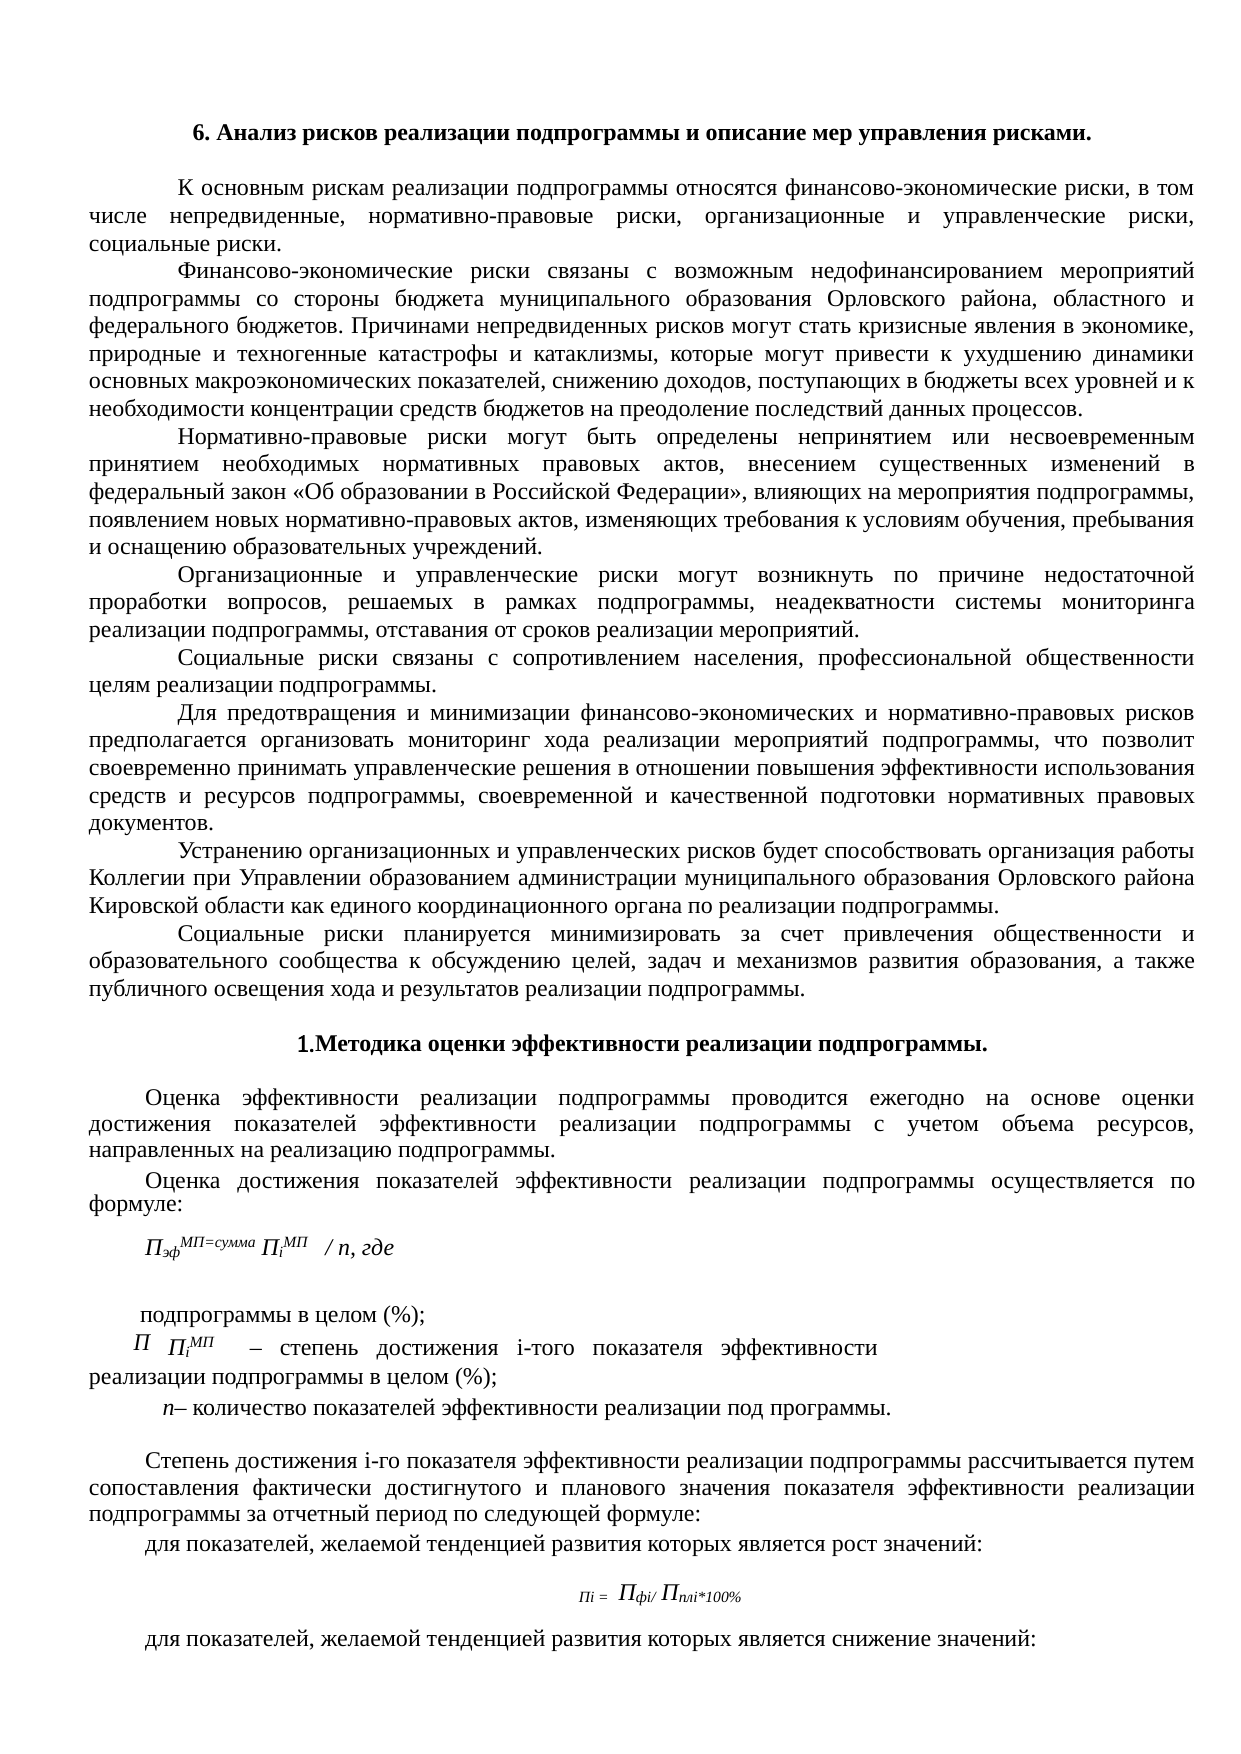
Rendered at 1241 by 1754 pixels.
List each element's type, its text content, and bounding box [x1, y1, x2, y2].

text ПiМП – степень достижения i-того показателя эффективности [168, 1333, 1196, 1361]
text Пi = Пфi/ Пплi*100% [126, 1580, 1196, 1606]
text Организационные и управленческие риски могут возникнуть по причине недостаточной проработки вопросов, решаемых в рамках подпрограммы, неадекватности системы мониторинга реализации подпрограммы, отставания от сроков реализации мероприятий. [89, 560, 1196, 643]
text Устранению организационных и управленческих рисков будет способствовать организация работы Коллегии при Управлении образованием администрации муниципального образования Орловского района Кировской области как единого координационного органа по реализации подпрограммы. [89, 836, 1196, 919]
list Методика оценки эффективности реализации подпрограммы. [89, 1029, 1196, 1057]
text Оценка достижения показателей эффективности реализации подпрограммы осуществляется по формуле: [89, 1170, 1196, 1217]
text Для предотвращения и минимизации финансово-экономических и нормативно-правовых рисков предполагается организовать мониторинг хода реализации мероприятий подпрограммы, что позволит своевременно принимать управленческие решения в отношении повышения эффективности использования средств и ресурсов подпрограммы, своевременной и качественной подготовки нормативных правовых документов. [89, 698, 1196, 836]
text для показателей, желаемой тенденцией развития которых является снижение значений: [89, 1628, 1196, 1651]
text подпрограммы в целом (%); [140, 1301, 1196, 1328]
text 6. Анализ рисков реализации подпрограммы и описание мер управления рисками. [89, 118, 1196, 146]
text Нормативно-правовые риски могут быть определены непринятием или несвоевременным принятием необходимых нормативных правовых актов, внесением существенных изменений в федеральный закон «Об образовании в Российской Федерации», влияющих на мероприятия подпрограммы, появлением новых нормативно-правовых актов, изменяющих требования к условиям обучения, пребывания и оснащению образовательных учреждений. [89, 422, 1196, 560]
text Степень достижения i-го показателя эффективности реализации подпрограммы рассчитывается путем сопоставления фактически достигнутого и планового значения показателя эффективности реализации подпрограммы за отчетный период по следующей формуле: [89, 1448, 1196, 1526]
text ПэфМП=сумма ПiМП / n, где [89, 1237, 1196, 1260]
text К основным рискам реализации подпрограммы относятся финансово-экономические риски, в том числе непредвиденные, нормативно-правовые риски, организационные и управленческие риски, социальные риски. [89, 173, 1196, 256]
text для показателей, желаемой тенденцией развития которых является рост значений: [89, 1533, 1196, 1557]
text реализации подпрограммы в целом (%); [89, 1362, 1196, 1390]
text n– количество показателей эффективности реализации под программы. [89, 1397, 1196, 1420]
text Оценка эффективности реализации подпрограммы проводится ежегодно на основе оценки достижения показателей эффективности реализации подпрограммы с учетом объема ресурсов, направленных на реализацию подпрограммы. [89, 1084, 1196, 1163]
text Социальные риски связаны с сопротивлением населения, профессиональной общественности целям реализации подпрограммы. [89, 643, 1196, 698]
text Финансово-экономические риски связаны с возможным недофинансированием мероприятий подпрограммы со стороны бюджета муниципального образования Орловского района, областного и федерального бюджетов. Причинами непредвиденных рисков могут стать кризисные явления в экономике, природные и техногенные катастрофы и катаклизмы, которые могут привести к ухудшению динамики основных макроэкономических показателей, снижению доходов, поступающих в бюджеты всех уровней и к необходимости концентрации средств бюджетов на преодоление последствий данных процессов. [89, 256, 1196, 422]
text [89, 1301, 133, 1328]
text Социальные риски планируется минимизировать за счет привлечения общественности и образовательного сообщества к обсуждению целей, задач и механизмов развития образования, а также публичного освещения хода и результатов реализации подпрограммы. [89, 919, 1196, 1001]
